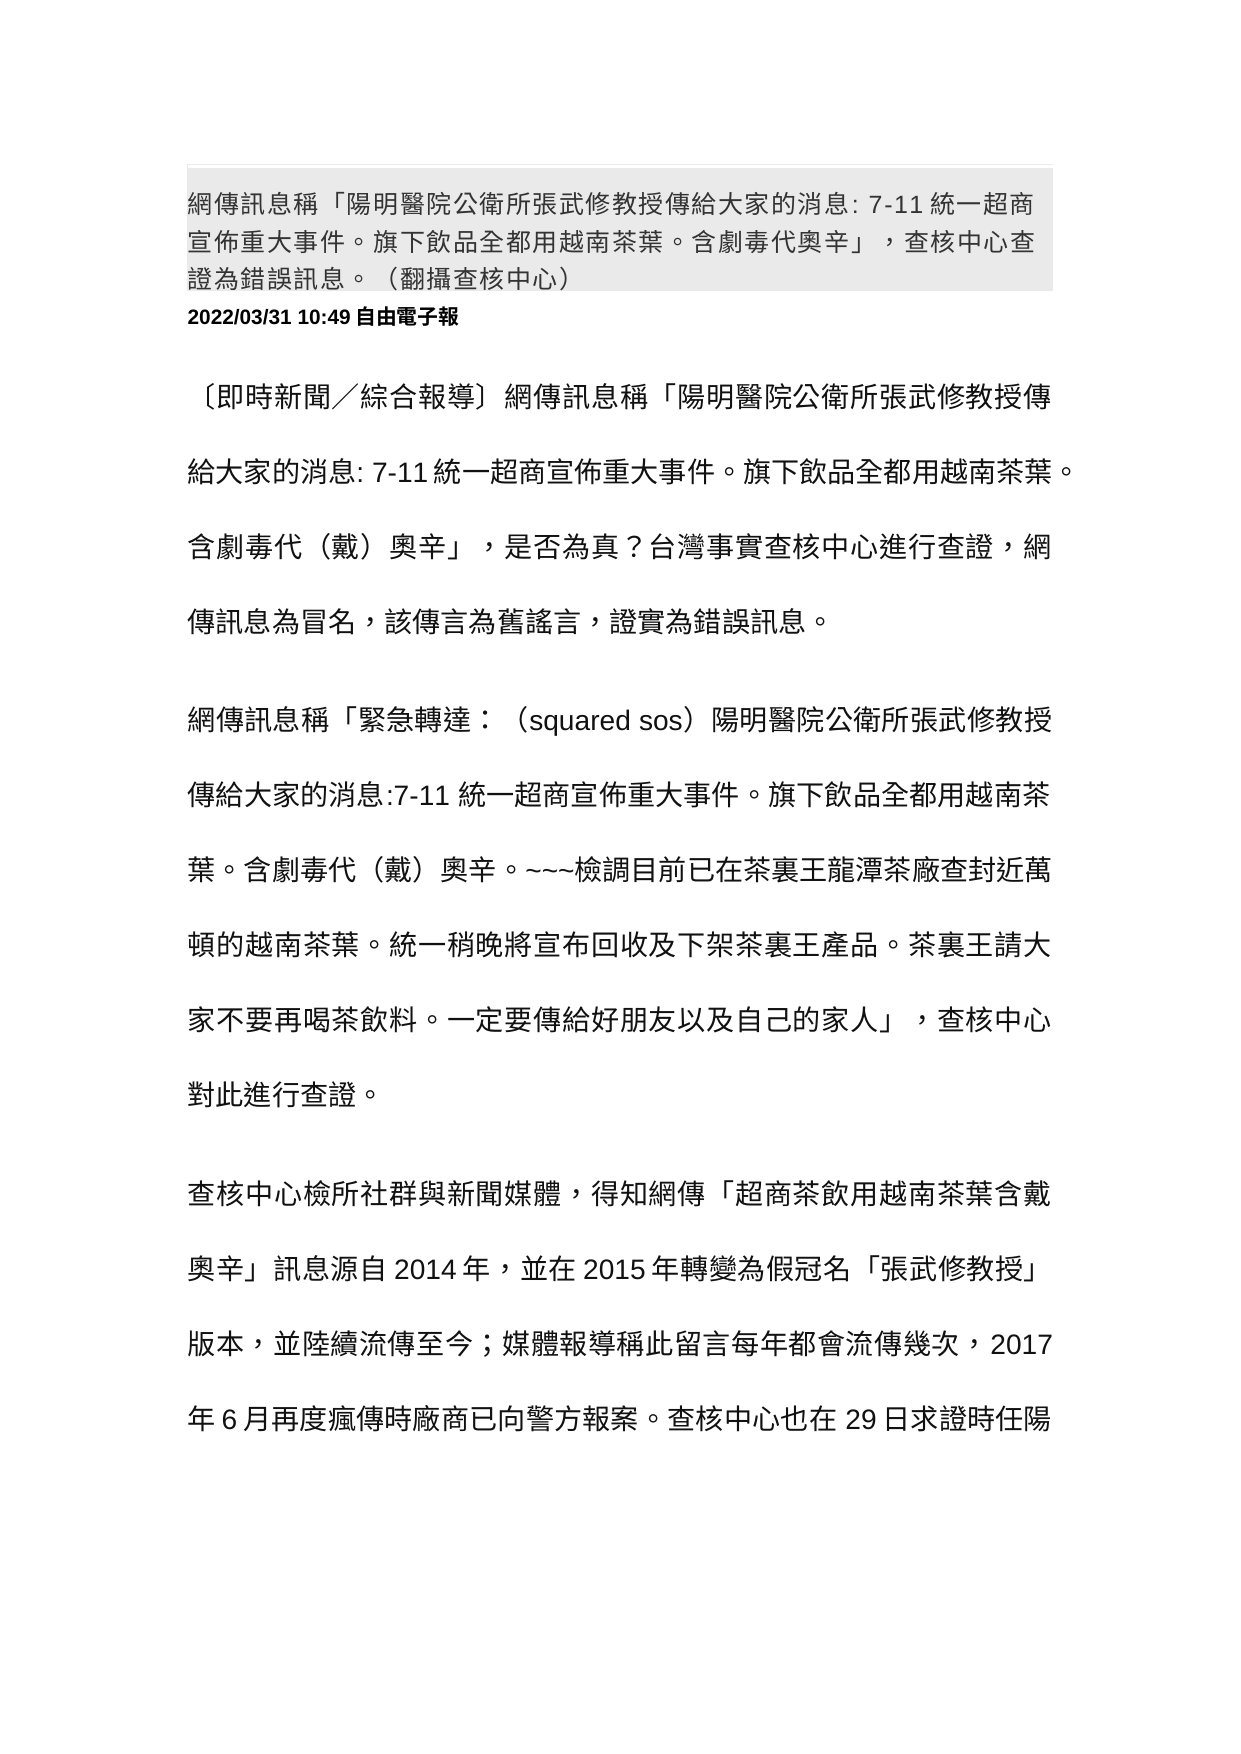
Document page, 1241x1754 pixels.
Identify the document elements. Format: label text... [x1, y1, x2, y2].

text 網傳訊息稱「緊急轉達：（squared sos）陽明醫院公衛所張武修教授傳給大家的消息:7-11 統一超商宣佈重大事件。旗下飲品全都用越南茶葉。含劇毒代（戴）奧辛。~~~檢調目前已在茶裏王龍潭茶廠查封近萬頓的越南茶葉。統一稍晚將宣布回收及下架茶裏王產品。茶裏王請大家不要再喝茶飲料。一定要傳給好朋友以及自己的家人」，查核中心對此進行查證。 [187, 675, 1053, 1125]
text 〔即時新聞／綜合報導〕網傳訊息稱「陽明醫院公衛所張武修教授傳給大家的消息: 7-11統一超商宣佈重大事件。旗下飲品全都用越南茶葉。含劇毒代（戴）奧辛」，是否為真？台灣事實查核中心進行查證，網傳訊息為冒名，該傳言為舊謠言，證實為錯誤訊息。 [187, 351, 1053, 651]
text 查核中心檢所社群與新聞媒體，得知網傳「超商茶飲用越南茶葉含戴奧辛」訊息源自2014年，並在2015年轉變為假冠名「張武修教授」版本，並陸續流傳至今；媒體報導稱此留言每年都會流傳幾次，2017年6月再度瘋傳時廠商已向警方報案。查核中心也在29日求證時任陽明大學公共衛生研究所副教授/教授、秀傳醫療體系國際長張武修本人，張武修表示，他從未說過傳言中言論，傳言為冒名。 [187, 1148, 1053, 1448]
text 2022/03/31 10:49自由電子報 [187, 291, 1053, 328]
text 網傳訊息稱「陽明醫院公衛所張武修教授傳給大家的消息: 7-11統一超商宣佈重大事件。旗下飲品全都用越南茶葉。含劇毒代奧辛」，查核中心查證為錯誤訊息。（翻攝查核中心） [187, 166, 1053, 291]
